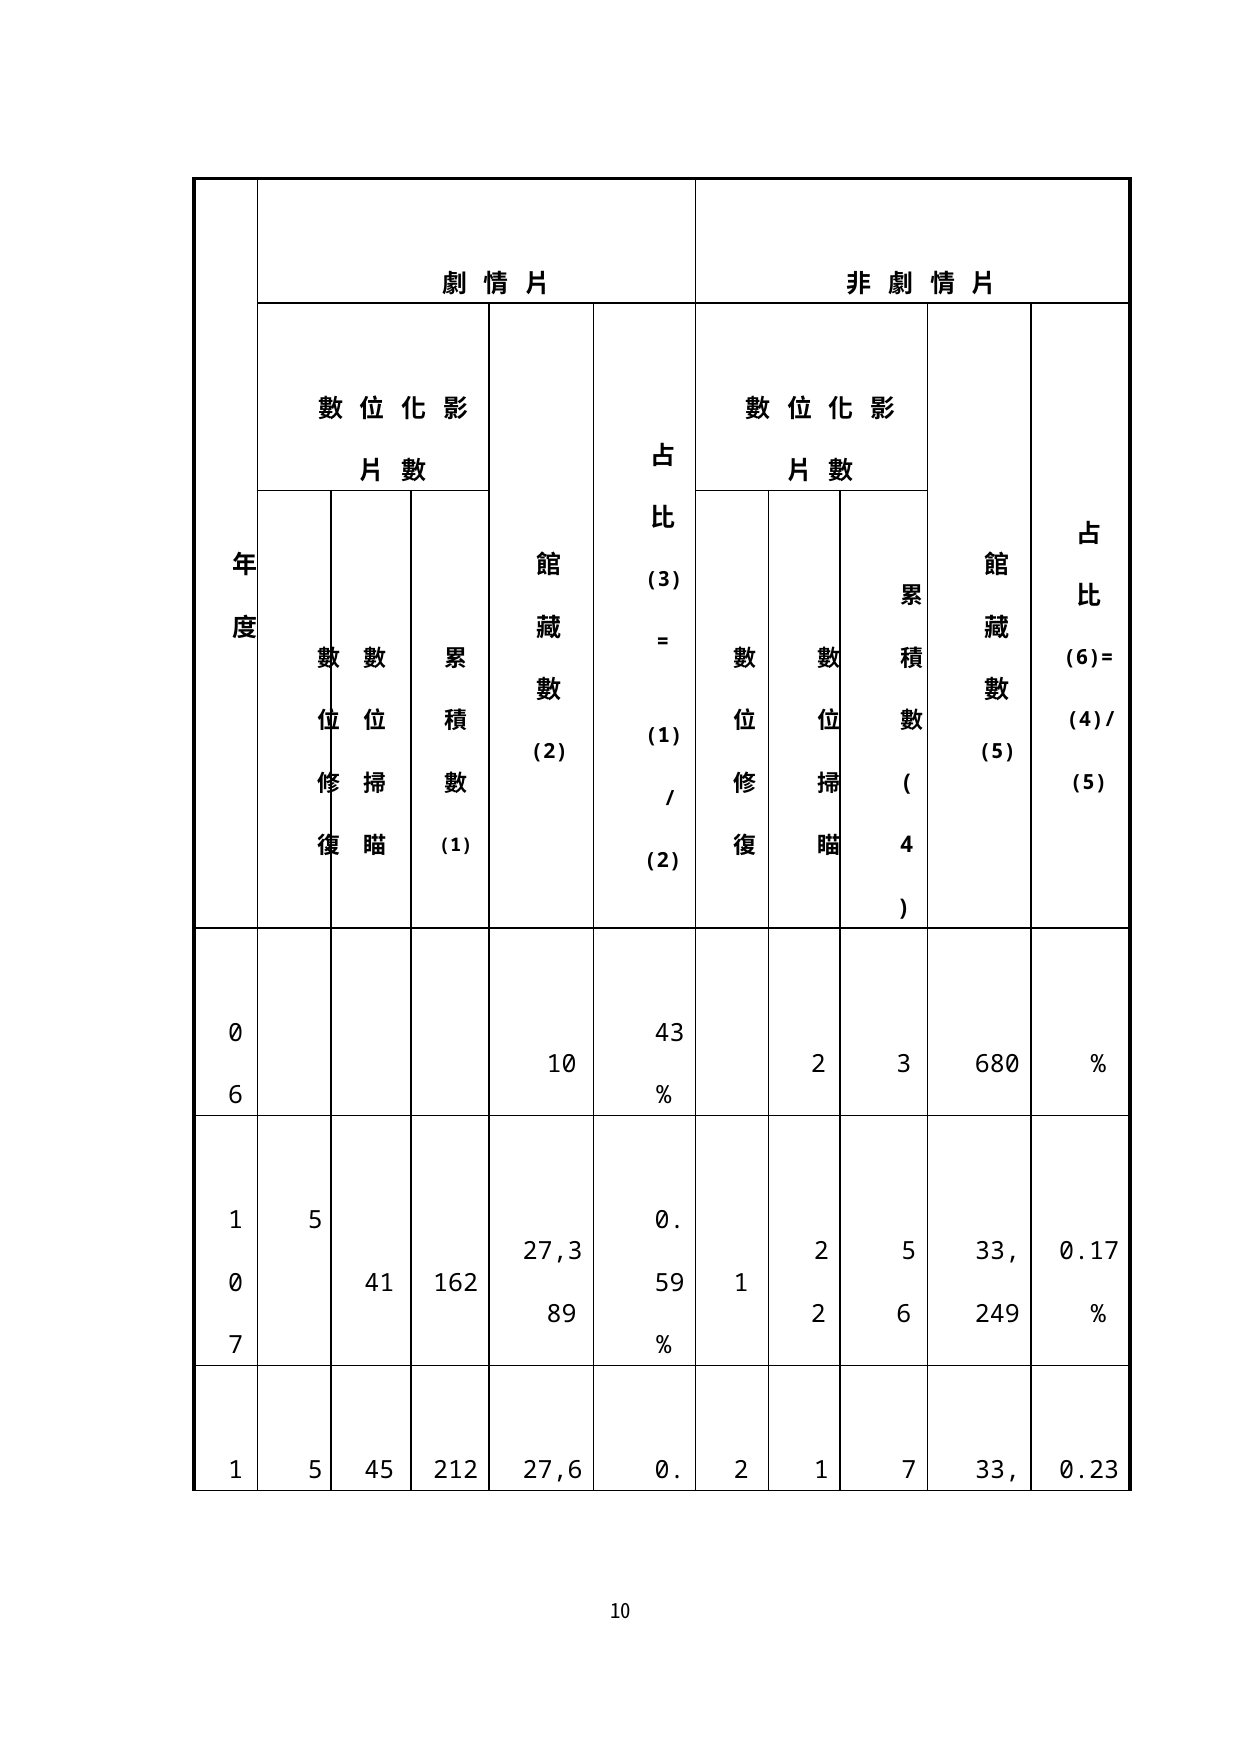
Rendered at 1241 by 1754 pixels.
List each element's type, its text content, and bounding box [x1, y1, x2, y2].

table_cell 680 [928, 929, 1030, 1115]
table_cell 7 [841, 1366, 927, 1490]
table_cell 1 [196, 1366, 257, 1490]
table_cell 館藏數 (5) [928, 304, 1030, 927]
table_cell 數位掃瞄 [332, 491, 410, 927]
table_cell [696, 929, 768, 1115]
table_cell 0.59% [594, 1116, 695, 1365]
table_cell 數位修復 [696, 491, 768, 927]
table_cell 10 [490, 929, 593, 1115]
table_cell 占比(6)= (4)/(5) [1032, 304, 1128, 927]
table_header 年度 [196, 180, 257, 927]
table_cell 累積數(4) [841, 491, 927, 927]
table_cell 33,249 [928, 1116, 1030, 1365]
table_cell 2 [769, 929, 839, 1115]
table_cell 館藏數 (2) [490, 304, 593, 927]
table_cell 0. [594, 1366, 695, 1490]
table_cell 1 [696, 1116, 768, 1365]
table_cell 數位化影片數 [696, 304, 927, 490]
table_header 非劇情片 [696, 180, 1128, 302]
table_cell 0.17% [1032, 1116, 1128, 1365]
table_cell 3 [841, 929, 927, 1115]
table_cell 06 [196, 929, 257, 1115]
table_cell 數位掃瞄 [769, 491, 839, 927]
table_cell 212 [412, 1366, 488, 1490]
table_cell 22 [769, 1116, 839, 1365]
table_cell 162 [412, 1116, 488, 1365]
table_cell 27,6 [490, 1366, 593, 1490]
table_cell 27,389 [490, 1116, 593, 1365]
table_cell 41 [332, 1116, 410, 1365]
table_cell 占比(3)= (1)/(2) [594, 304, 695, 927]
table_cell 5 [258, 1116, 330, 1365]
table_cell % [1032, 929, 1128, 1115]
table_cell 累積數(1) [412, 491, 488, 927]
table_cell 0.23 [1032, 1366, 1128, 1490]
table_header 劇情片 [258, 180, 695, 302]
table_cell 107 [196, 1116, 257, 1365]
table_cell 43% [594, 929, 695, 1115]
table_cell [412, 929, 488, 1115]
table_cell 1 [769, 1366, 839, 1490]
table_cell 45 [332, 1366, 410, 1490]
table_cell 2 [696, 1366, 768, 1490]
table_cell 數位化影片數 [258, 304, 488, 490]
table_cell [258, 929, 330, 1115]
table_cell 數位修復 [258, 491, 330, 927]
table_cell 5 [258, 1366, 330, 1490]
table_cell 33, [928, 1366, 1030, 1490]
table_cell [332, 929, 410, 1115]
table_cell 56 [841, 1116, 927, 1365]
